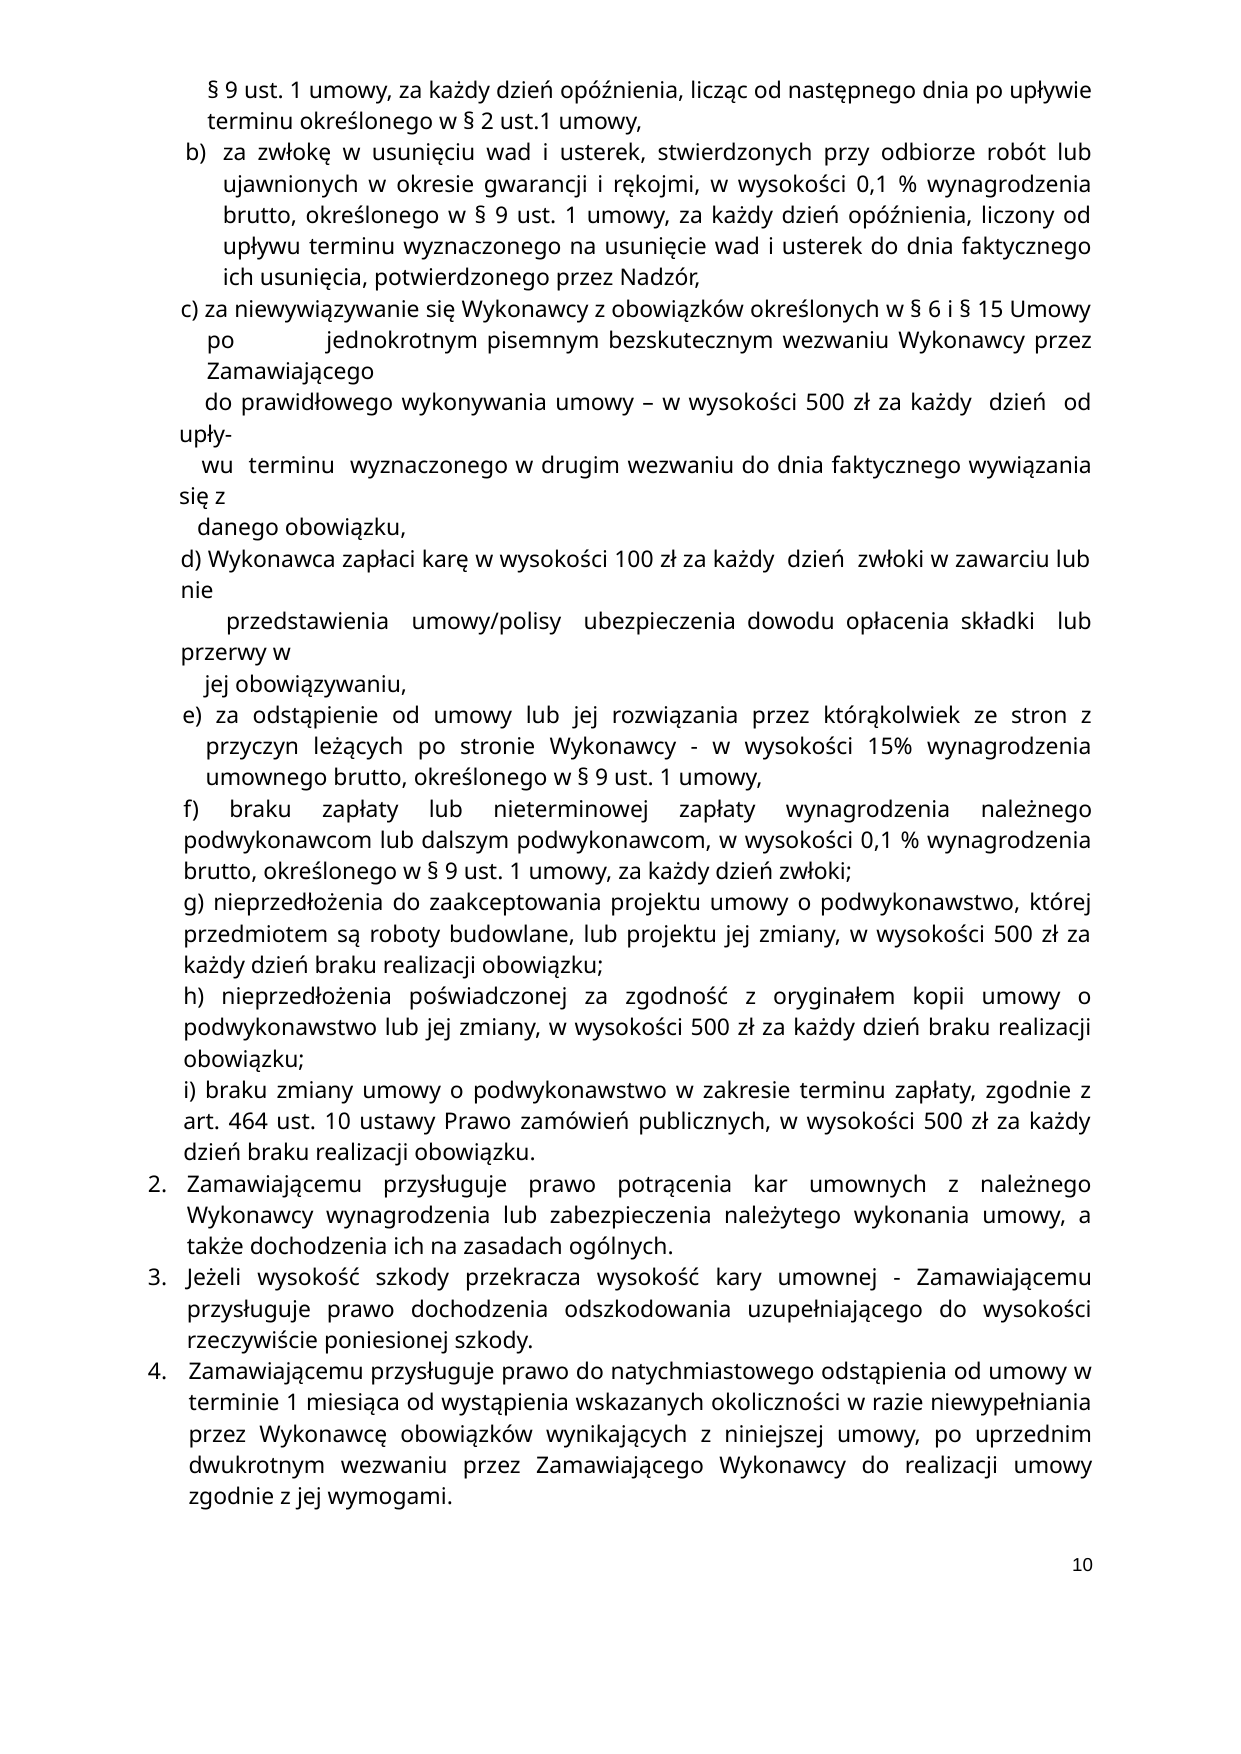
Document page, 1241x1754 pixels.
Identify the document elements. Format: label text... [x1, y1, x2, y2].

text przedstawienia umowy/polisy ubezpieczenia dowodu opłacenia składki lub przerwy w [180, 605, 1093, 667]
text jej obowiązywaniu, [180, 667, 1093, 699]
text f) braku zapłaty lub nieterminowej zapłaty wynagrodzenia należnego podwykonawcom lub dalszym podwykonawcom, w wysokości 0,1 % wynagrodzenia brutto, określonego w § 9 ust. 1 umowy, za każdy dzień zwłoki; [183, 792, 1093, 886]
text wu terminu wyznaczonego w drugim wezwaniu do dnia faktycznego wywiązania się z [179, 449, 1093, 511]
text d) Wykonawca zapłaci karę w wysokości 100 zł za każdy dzień zwłoki w zawarciu lub nie [180, 542, 1093, 605]
text g) nieprzedłożenia do zaakceptowania projektu umowy o podwykonawstwo, której przedmiotem są roboty budowlane, lub projektu jej zmiany, w wysokości 500 zł za każdy dzień braku realizacji obowiązku; [183, 886, 1093, 980]
text i) braku zmiany umowy o podwykonawstwo w zakresie terminu zapłaty, zgodnie z art. 464 ust. 10 ustawy Prawo zamówień publicznych, w wysokości 500 zł za każdy dzień braku realizacji obowiązku. [183, 1074, 1093, 1167]
list Zamawiającemu przysługuje prawo do natychmiastowego odstąpienia od umowy w terminie 1 miesiąca od wystąpienia wskazanych okoliczności w razie niewypełniania przez Wykonawcę obowiązków wynikających z niniejszej umowy, po uprzednim dwukrotnym wezwaniu przez Zamawiającego Wykonawcy do realizacji umowy zgodnie z jej wymogami. [148, 1355, 1093, 1511]
list Zamawiającemu przysługuje prawo potrącenia kar umownych z należnego Wykonawcy wynagrodzenia lub zabezpieczenia należytego wykonania umowy, a także dochodzenia ich na zasadach ogólnych. [148, 1167, 1093, 1261]
list Jeżeli wysokość szkody przekracza wysokość kary umownej - Zamawiającemu przysługuje prawo dochodzenia odszkodowania uzupełniającego do wysokości rzeczywiście poniesionej szkody. [148, 1261, 1093, 1355]
text do prawidłowego wykonywania umowy – w wysokości 500 zł za każdy dzień od upły- [179, 386, 1093, 449]
text danego obowiązku, [179, 511, 1093, 542]
list za zwłokę w usunięciu wad i usterek, stwierdzonych przy odbiorze robót lub ujawnionych w okresie gwarancji i rękojmi, w wysokości 0,1 % wynagrodzenia brutto, określonego w § 9 ust. 1 umowy, za każdy dzień opóźnienia, liczony od upływu terminu wyznaczonego na usunięcie wad i usterek do dnia faktycznego ich usunięcia, potwierdzonego przez Nadzór, [185, 136, 1093, 292]
text § 9 ust. 1 umowy, za każdy dzień opóźnienia, licząc od następnego dnia po upływie terminu określonego w § 2 ust.1 umowy, [180, 74, 1093, 136]
text e) za odstąpienie od umowy lub jej rozwiązania przez którąkolwiek ze stron z przyczyn leżących po stronie Wykonawcy - w wysokości 15% wynagrodzenia umownego brutto, określonego w § 9 ust. 1 umowy, [182, 699, 1093, 792]
text c) za niewywiązywanie się Wykonawcy z obowiązków określonych w § 6 i § 15 Umowy po jednokrotnym pisemnym bezskutecznym wezwaniu Wykonawcy przez Zamawiającego [180, 292, 1093, 386]
text h) nieprzedłożenia poświadczonej za zgodność z oryginałem kopii umowy o podwykonawstwo lub jej zmiany, w wysokości 500 zł za każdy dzień braku realizacji obowiązku; [183, 980, 1093, 1074]
